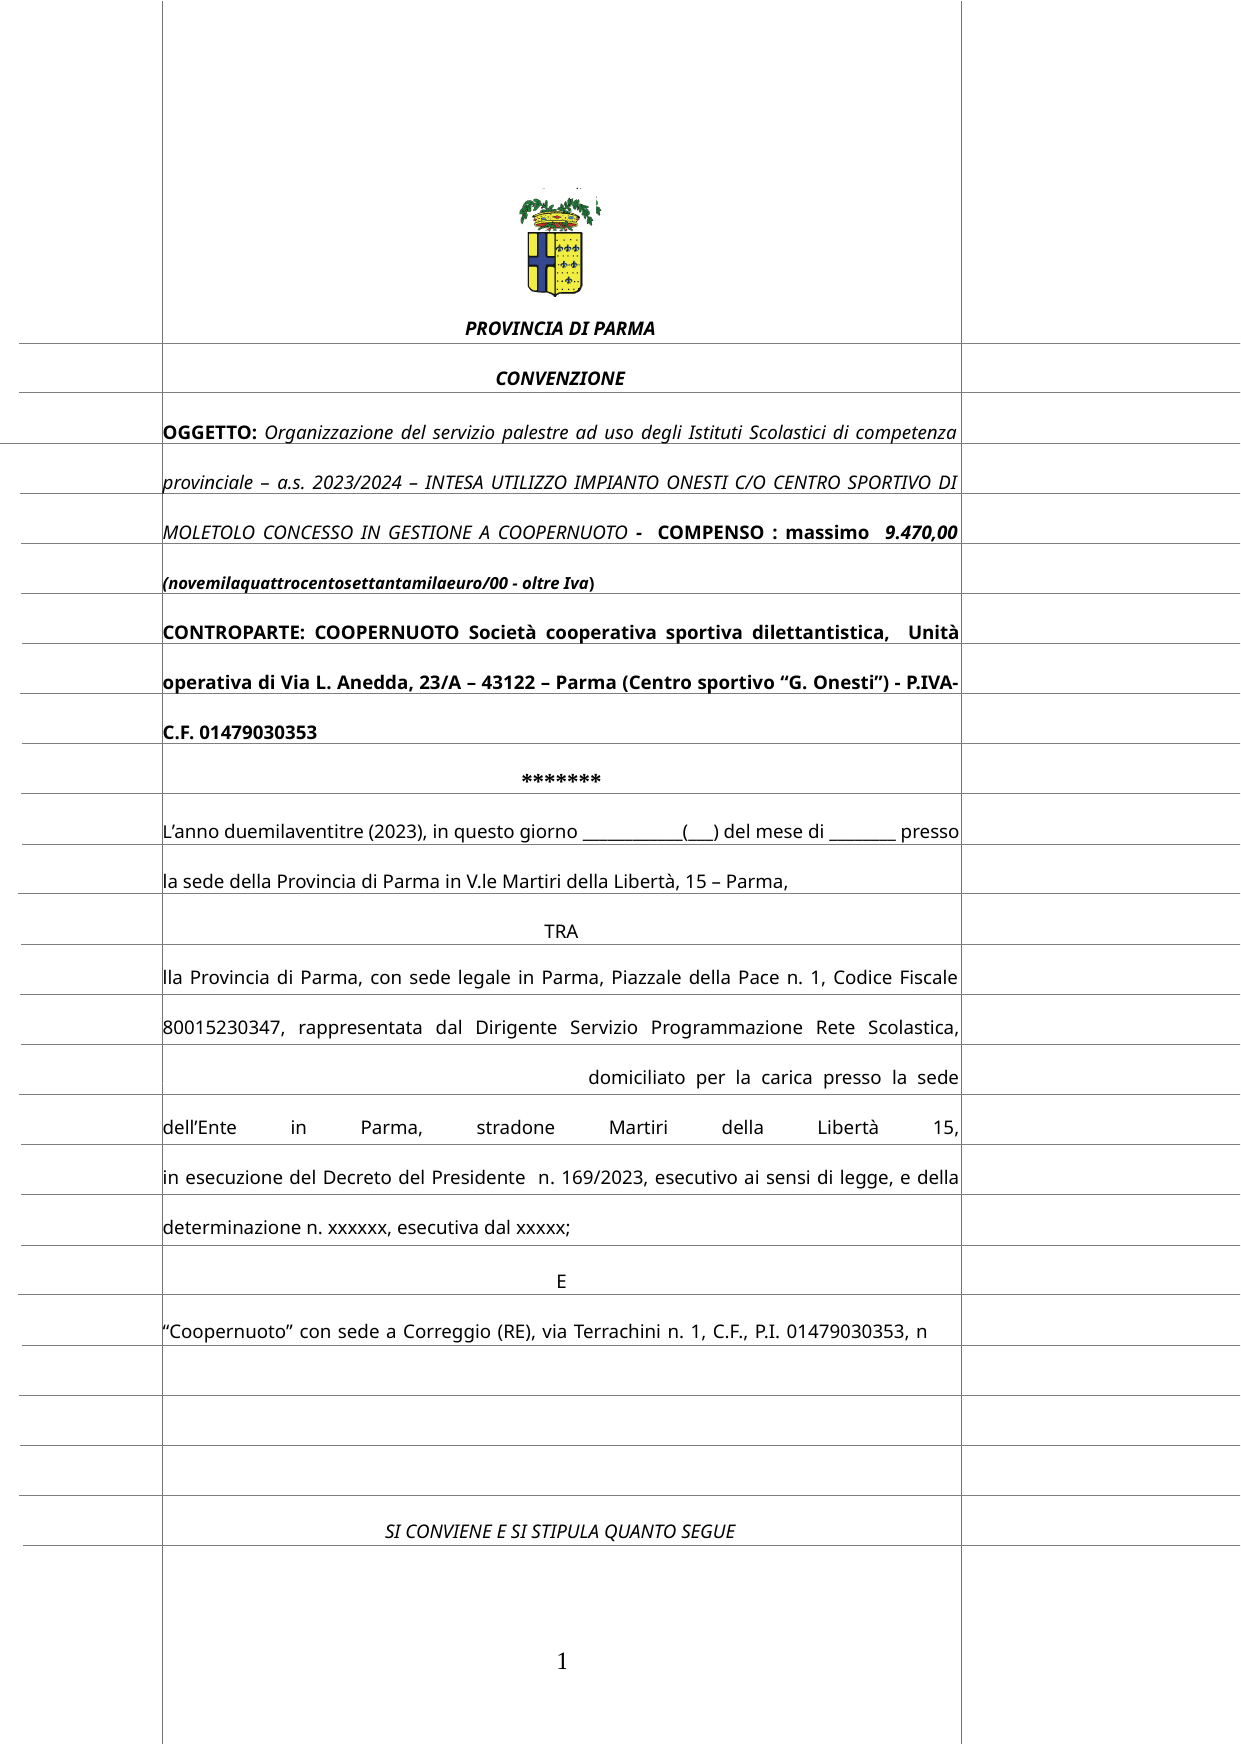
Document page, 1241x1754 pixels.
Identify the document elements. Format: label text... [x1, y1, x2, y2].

text operativa di Via L. Anedda, 23/A – 43122 – Parma (Centro sportivo “G. Onesti”) - P.IVA- [163, 644, 960, 693]
text TRA [163, 894, 960, 944]
picture [510, 179, 605, 300]
text Andrea Ruffini, nato a Parma, il 05/04/1975, domiciliato per la carica presso la sede [163, 1045, 960, 1094]
text Bassa dei Folli n. 18 , C.F. BNMDVD75H08G337I [163, 1446, 960, 1494]
text L’anno duemilaventitre (2023), in questo giorno ____________(___) del mese di ________ presso [163, 794, 960, 844]
text SI CONVIENE E SI STIPULA QUANTO SEGUE [163, 1496, 960, 1543]
text in esecuzione del Decreto del Presidente n. 169/2023, esecutivo ai sensi di legge, e della [163, 1145, 960, 1194]
text persona del suo Consigliere di Amministrazione e responsabile del Centro sportivo “G. [163, 1346, 960, 1395]
text dell’Ente in Parma, stradone Martiri della Libertà 15, [163, 1095, 960, 1144]
text CONTROPARTE: COOPERNUOTO Società cooperativa sportiva dilettantistica, Unità [163, 595, 960, 643]
text Onesti” Davide Bonomini, nato a Parma, il 8.06.1975 e residente in Parma, strada per [163, 1396, 960, 1445]
text E [163, 1246, 960, 1294]
subtitle PROVINCIA DI PARMA [163, 295, 960, 343]
text C.F. 01479030353 [163, 694, 960, 743]
text lla Provincia di Parma, con sede legale in Parma, Piazzale della Pace n. 1, Codice Fiscale [163, 945, 960, 994]
text OGGETTO: Organizzazione del servizio palestre ad uso degli Istituti Scolastici di competenza [163, 395, 960, 443]
text “Coopernuoto” con sede a Correggio (RE), via Terrachini n. 1, C.F., P.I. 01479030353, nella [163, 1295, 960, 1345]
text CONVENZIONE [163, 345, 960, 392]
text ******* [163, 744, 960, 793]
text MOLETOLO CONCESSO IN GESTIONE A COOPERNUOTO - COMPENSO : massimo 9.470,00 [163, 494, 960, 543]
text 80015230347, rappresentata dal Dirigente Servizio Programmazione Rete Scolastica, [163, 995, 960, 1044]
text determinazione n. xxxxxx, esecutiva dal xxxxx; [163, 1195, 960, 1244]
text provinciale – a.s. 2023/2024 – INTESA UTILIZZO IMPIANTO ONESTI C/O CENTRO SPORTIVO DI [163, 444, 960, 493]
text la sede della Provincia di Parma in V.le Martiri della Libertà, 15 – Parma, [163, 845, 960, 893]
text (novemilaquattrocentosettantamilaeuro/00 - oltre Iva) [163, 544, 960, 593]
